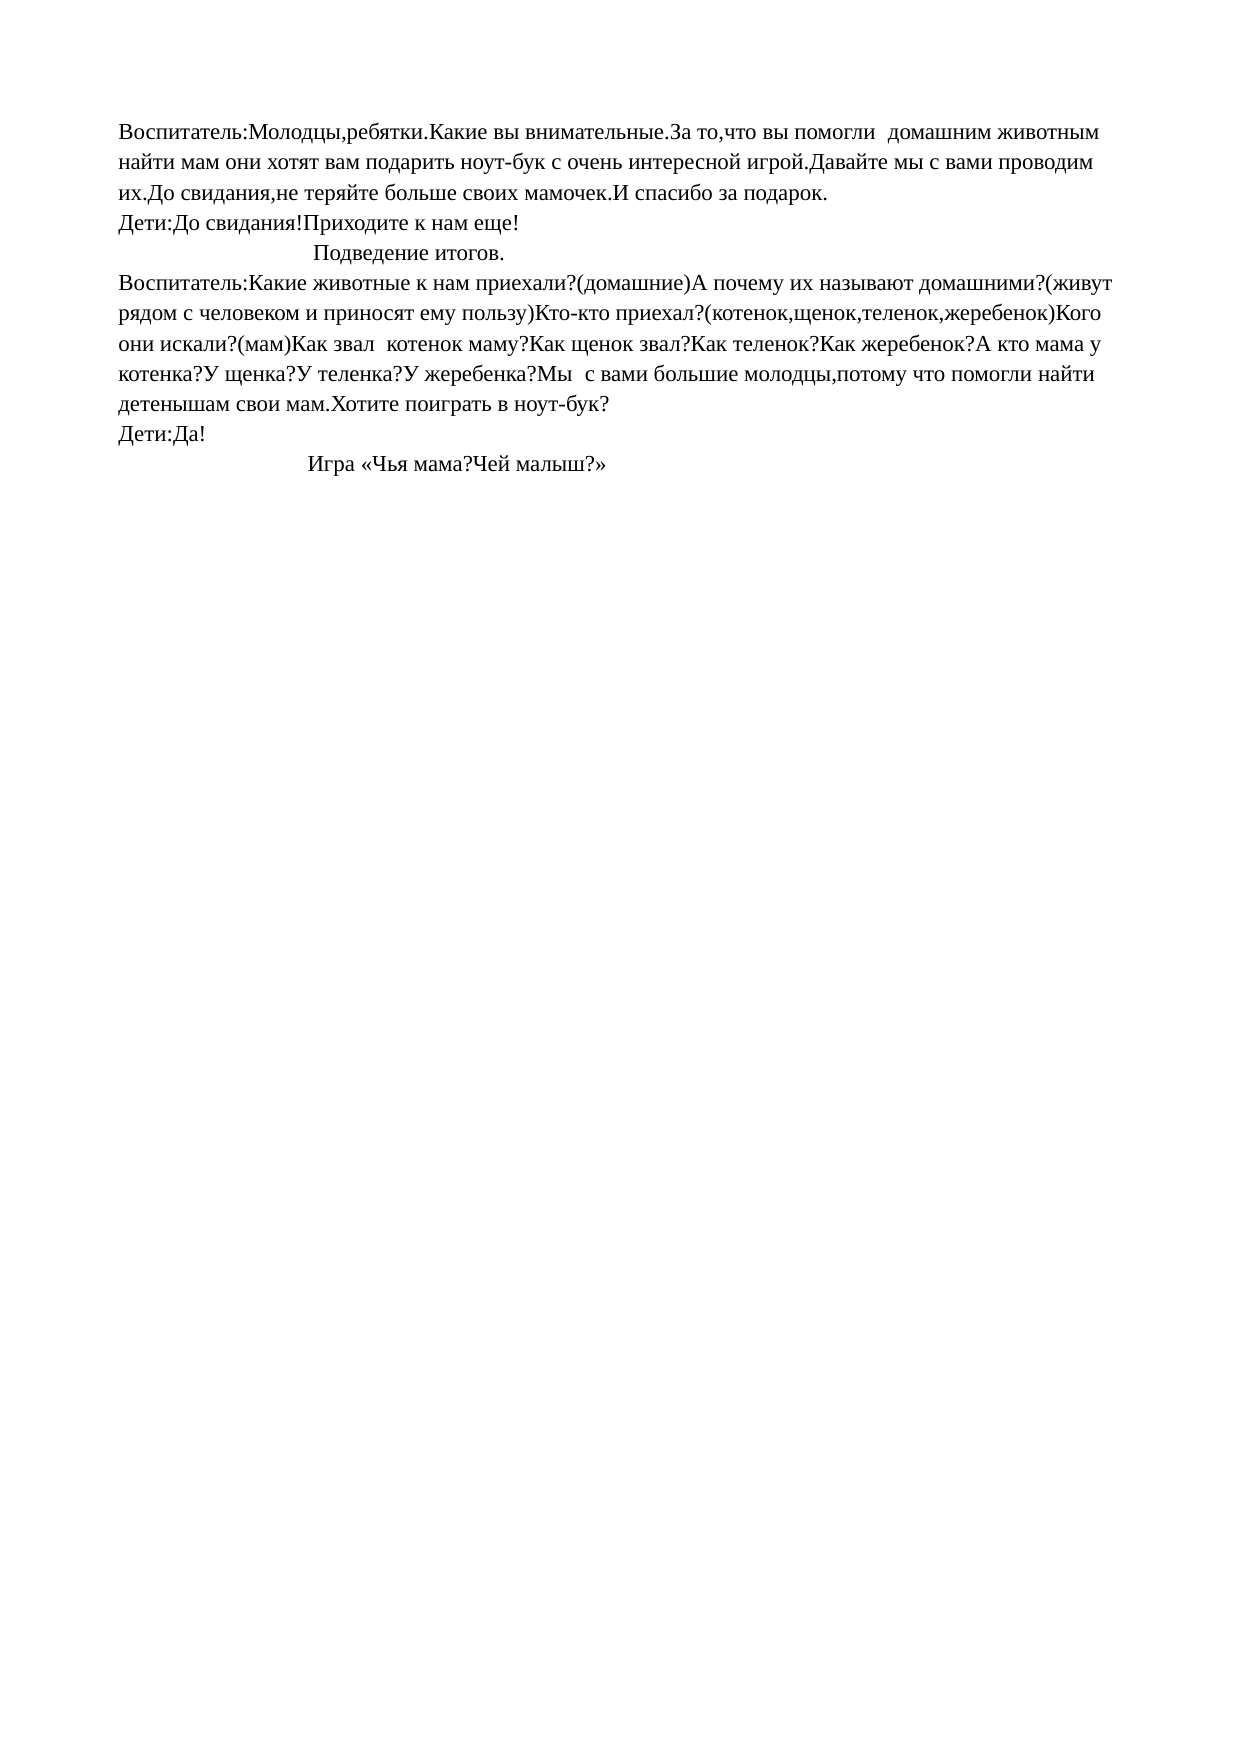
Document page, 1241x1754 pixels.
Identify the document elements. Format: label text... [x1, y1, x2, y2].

text Игра «Чья мама?Чей малыш?» [118, 450, 1122, 477]
text Подведение итогов. [118, 239, 1122, 265]
text Воспитатель:Какие животные к нам приехали?(домашние)А почему их называют домашними?(живут рядом с человеком и приносят ему пользу)Кто-кто приехал?(котенок,щенок,теленок,жеребенок)Кого они искали?(мам)Как звал котенок маму?Как щенок звал?Как теленок?Как жеребенок?А кто мама у котенка?У щенка?У теленка?У жеребенка?Мы с вами большие молодцы,потому что помогли найти детенышам свои мам.Хотите поиграть в ноут-бук? [118, 269, 1122, 416]
text Воспитатель:Молодцы,ребятки.Какие вы внимательные.За то,что вы помогли домашним животным найти мам они хотят вам подарить ноут-бук с очень интересной игрой.Давайте мы с вами проводим их.До свидания,не теряйте больше своих мамочек.И спасибо за подарок. [118, 118, 1122, 205]
text Дети:До свидания!Приходите к нам еще! [118, 209, 1122, 235]
text Дети:Да! [118, 420, 1122, 447]
